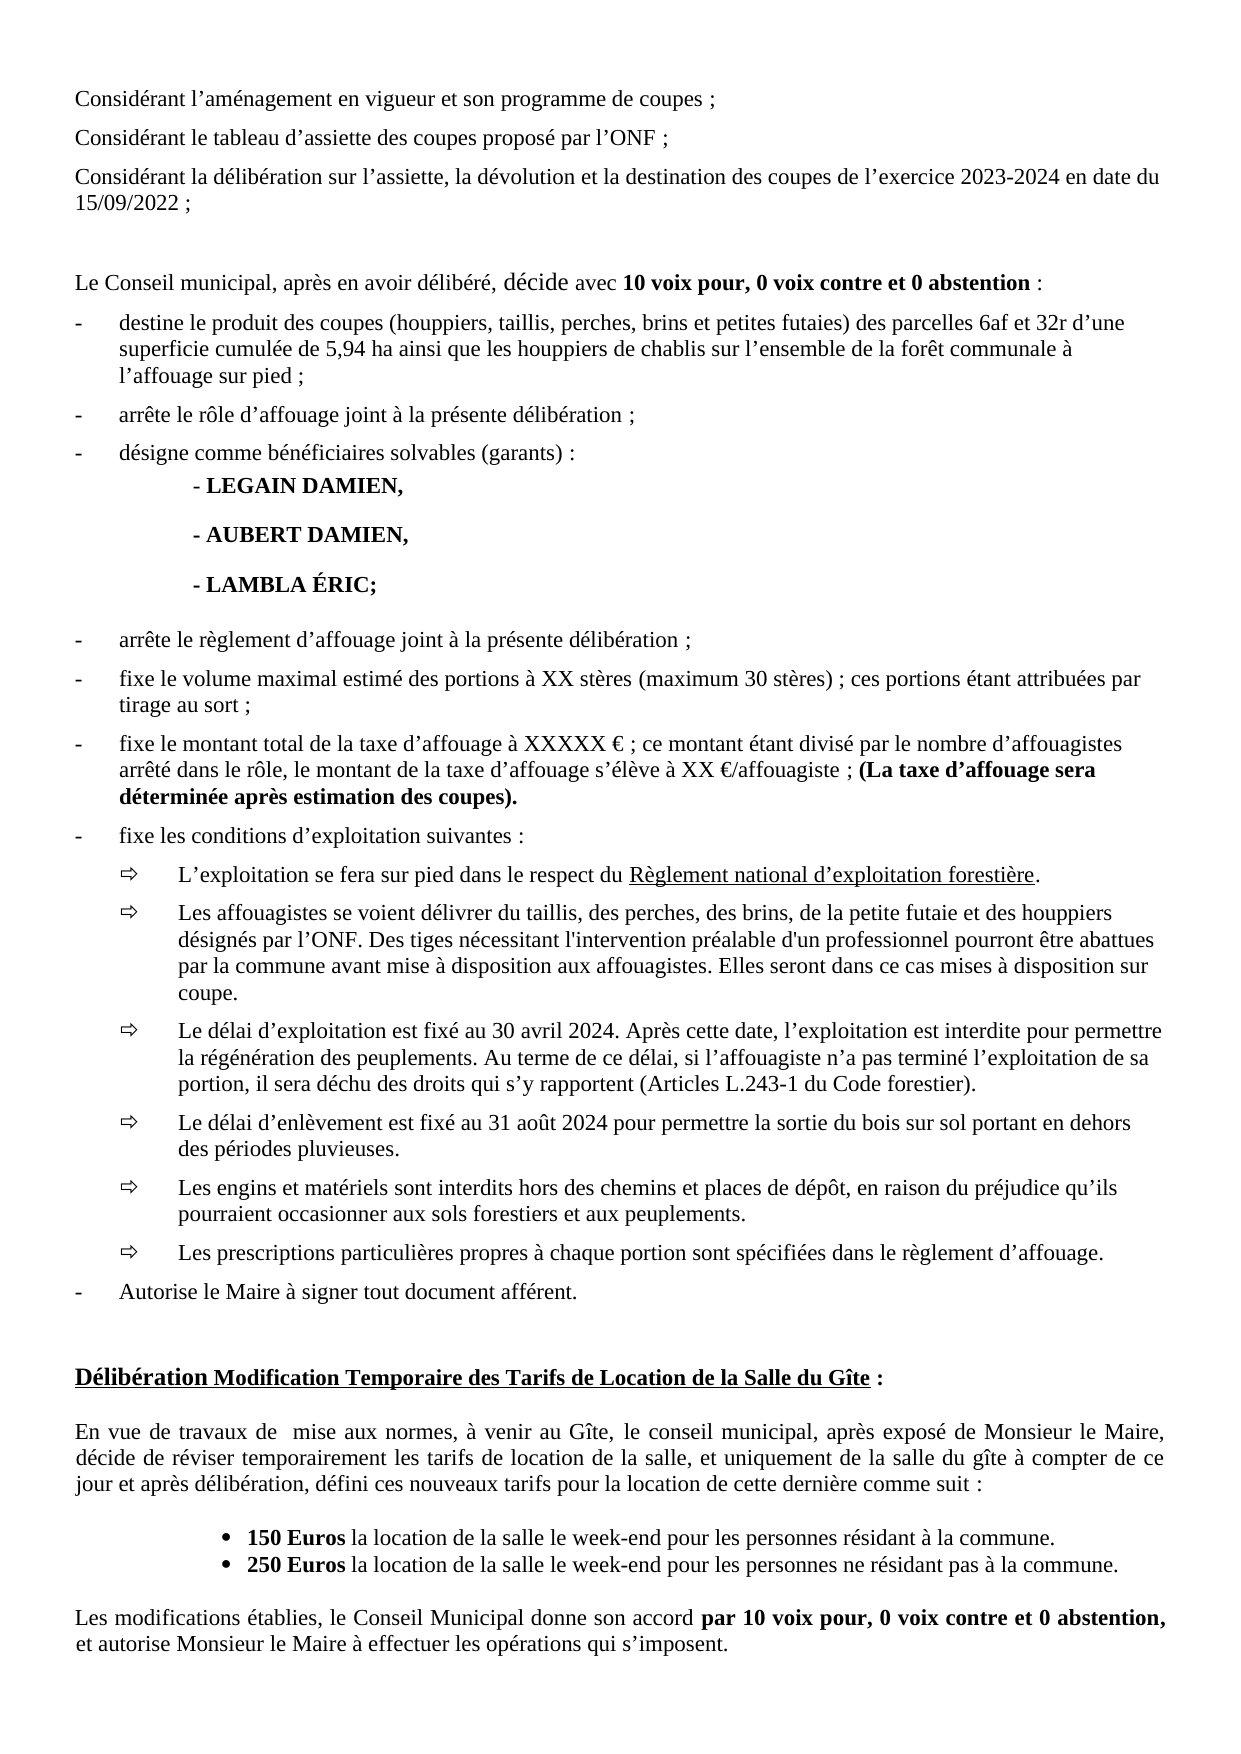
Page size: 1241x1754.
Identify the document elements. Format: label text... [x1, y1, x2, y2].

list Les affouagistes se voient délivrer du taillis, des perches, des brins, de la petite futaie et des houppiers désignés par l’ONF. Des tiges nécessitant l'intervention préalable d'un professionnel pourront être abattues par la commune avant mise à disposition aux affouagistes. Elles seront dans ce cas mises à disposition sur coupe. [119, 899, 1166, 1005]
list 250 Euros la location de la salle le week-end pour les personnes ne résidant pas à la commune. [222, 1551, 1166, 1577]
list désigne comme bénéficiaires solvables (garants) : [74, 439, 1166, 466]
text Considérant la délibération sur l’assiette, la dévolution et la destination des coupes de l’exercice 2023-2024 en date du 15/09/2022 ; [74, 163, 1172, 216]
list fixe le volume maximal estimé des portions à XX stères (maximum 30 stères) ; ces portions étant attribuées par tirage au sort ; [74, 665, 1166, 718]
list destine le produit des coupes (houppiers, taillis, perches, brins et petites futaies) des parcelles 6af et 32r d’une superficie cumulée de 5,94 ha ainsi que les houppiers de chablis sur l’ensemble de la forêt communale à l’affouage sur pied ; [74, 309, 1166, 388]
text - LAMBLA ÉRIC; [193, 571, 1166, 597]
text Les modifications établies, le Conseil Municipal donne son accord par 10 voix pour, 0 voix contre et 0 abstention, et autorise Monsieur le Maire à effectuer les opérations qui s’imposent. [74, 1604, 1166, 1657]
list fixe les conditions d’exploitation suivantes : [74, 822, 1166, 848]
list L’exploitation se fera sur pied dans le respect du Règlement national d’exploitation forestière. [119, 861, 1166, 887]
list Les prescriptions particulières propres à chaque portion sont spécifiées dans le règlement d’affouage. [119, 1239, 1166, 1266]
text - AUBERT DAMIEN, [193, 521, 1166, 548]
list fixe le montant total de la taxe d’affouage à XXXXX € ; ce montant étant divisé par le nombre d’affouagistes arrêté dans le rôle, le montant de la taxe d’affouage s’élève à XX €/affouagiste ; (La taxe d’affouage sera déterminée après estimation des coupes). [74, 730, 1166, 809]
list Les engins et matériels sont interdits hors des chemins et places de dépôt, en raison du préjudice qu’ils pourraient occasionner aux sols forestiers et aux peuplements. [119, 1174, 1166, 1227]
list 150 Euros la location de la salle le week-end pour les personnes résidant à la commune. [222, 1524, 1166, 1551]
list Le délai d’exploitation est fixé au 30 avril 2024. Après cette date, l’exploitation est interdite pour permettre la régénération des peuplements. Au terme de ce délai, si l’affouagiste n’a pas terminé l’exploitation de sa portion, il sera déchu des droits qui s’y rapportent (Articles L.243-1 du Code forestier). [119, 1017, 1166, 1096]
list Autorise le Maire à signer tout document afférent. [74, 1278, 1166, 1304]
text Considérant le tableau d’assiette des coupes proposé par l’ONF ; [74, 124, 1172, 151]
list arrête le règlement d’affouage joint à la présente délibération ; [74, 626, 1166, 652]
list arrête le rôle d’affouage joint à la présente délibération ; [74, 401, 1166, 427]
text - LEGAIN DAMIEN, [193, 472, 1166, 498]
text Considérant l’aménagement en vigueur et son programme de coupes ; [74, 85, 1172, 112]
text Délibération Modification Temporaire des Tarifs de Location de la Salle du Gîte : [74, 1362, 1166, 1391]
list Le délai d’enlèvement est fixé au 31 août 2024 pour permettre la sortie du bois sur sol portant en dehors des périodes pluvieuses. [119, 1109, 1166, 1162]
text Le Conseil municipal, après en avoir délibéré, décide avec 10 voix pour, 0 voix contre et 0 abstention : [74, 267, 1166, 296]
text En vue de travaux de mise aux normes, à venir au Gîte, le conseil municipal, après exposé de Monsieur le Maire, décide de réviser temporairement les tarifs de location de la salle, et uniquement de la salle du gîte à compter de ce jour et après délibération, défini ces nouveaux tarifs pour la location de cette dernière comme suit : [74, 1418, 1166, 1497]
